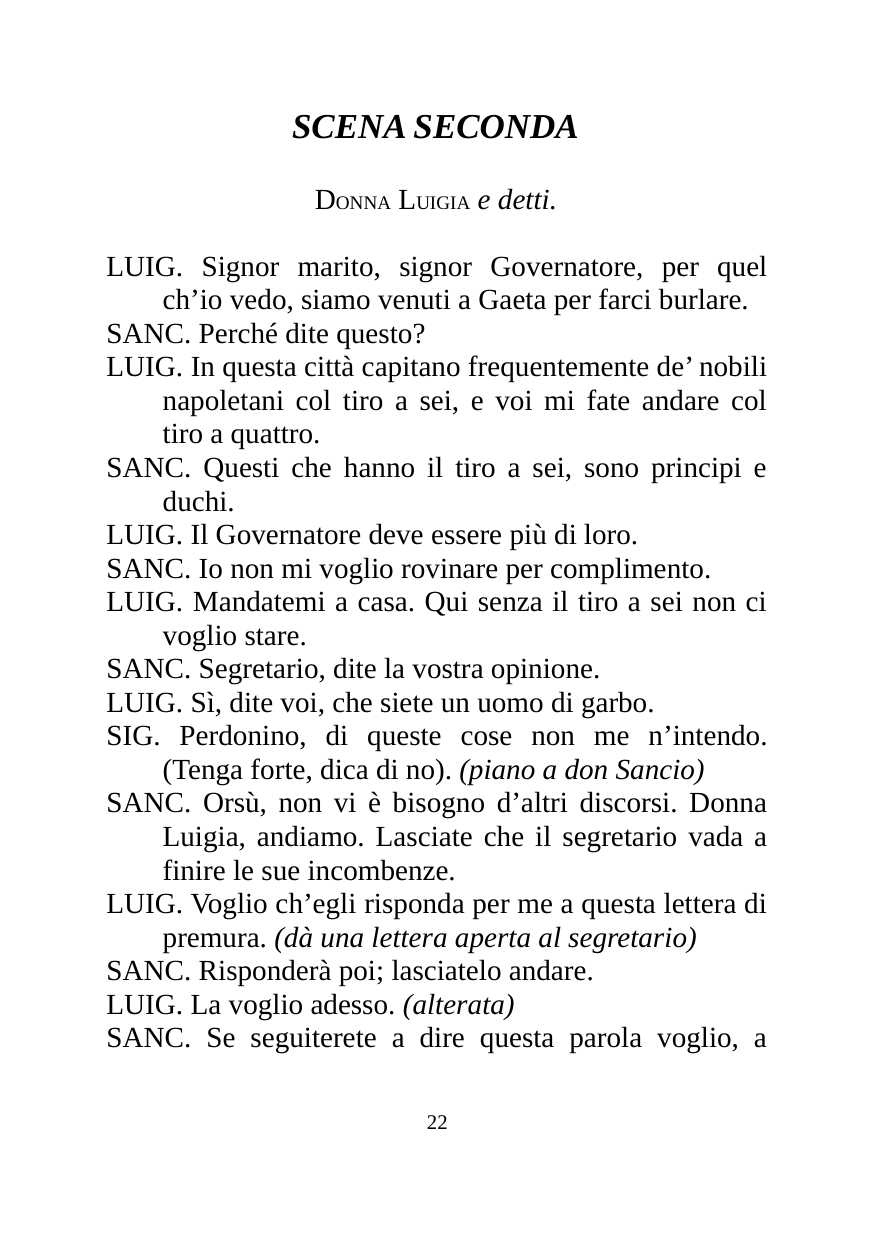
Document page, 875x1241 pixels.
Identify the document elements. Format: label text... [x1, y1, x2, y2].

text LUIG. Il Governatore deve essere più di loro. [106, 517, 768, 551]
text LUIG. Signor marito, signor Governatore, per quel ch’io vedo, siamo venuti a Gaeta per farci burlare. [106, 249, 768, 316]
text SANC. Io non mi voglio rovinare per complimento. [106, 551, 768, 584]
text SANC. Perché dite questo? [106, 316, 768, 349]
text LUIG. Voglio ch’egli risponda per me a questa lettera di premura. (dà una lettera aperta al segretario) [106, 886, 768, 953]
text LUIG. La voglio adesso. (alterata) [106, 987, 768, 1020]
text Donna Luigia e detti. [106, 182, 768, 215]
text SANC. Questi che hanno il tiro a sei, sono principi e duchi. [106, 450, 768, 517]
text SANC. Orsù, non vi è bisogno d’altri discorsi. Donna Luigia, andiamo. Lasciate che il segretario vada a finire le sue incombenze. [106, 786, 768, 886]
text SIG. Perdonino, di queste cose non me n’intendo. (Tenga forte, dica di no). (piano a don Sancio) [106, 718, 768, 786]
text LUIG. In questa città capitano frequentemente de’ nobili napoletani col tiro a sei, e voi mi fate andare col tiro a quattro. [106, 349, 768, 450]
text SANC. Segretario, dite la vostra opinione. [106, 651, 768, 685]
text LUIG. Mandatemi a casa. Qui senza il tiro a sei non ci voglio stare. [106, 584, 768, 651]
text SANC. Risponderà poi; lasciatelo andare. [106, 953, 768, 987]
text SANC. Se seguiterete a dire questa parola voglio, a [106, 1020, 768, 1054]
text LUIG. Sì, dite voi, che siete un uomo di garbo. [106, 685, 768, 718]
subtitle SCENA SECONDA [106, 106, 768, 146]
